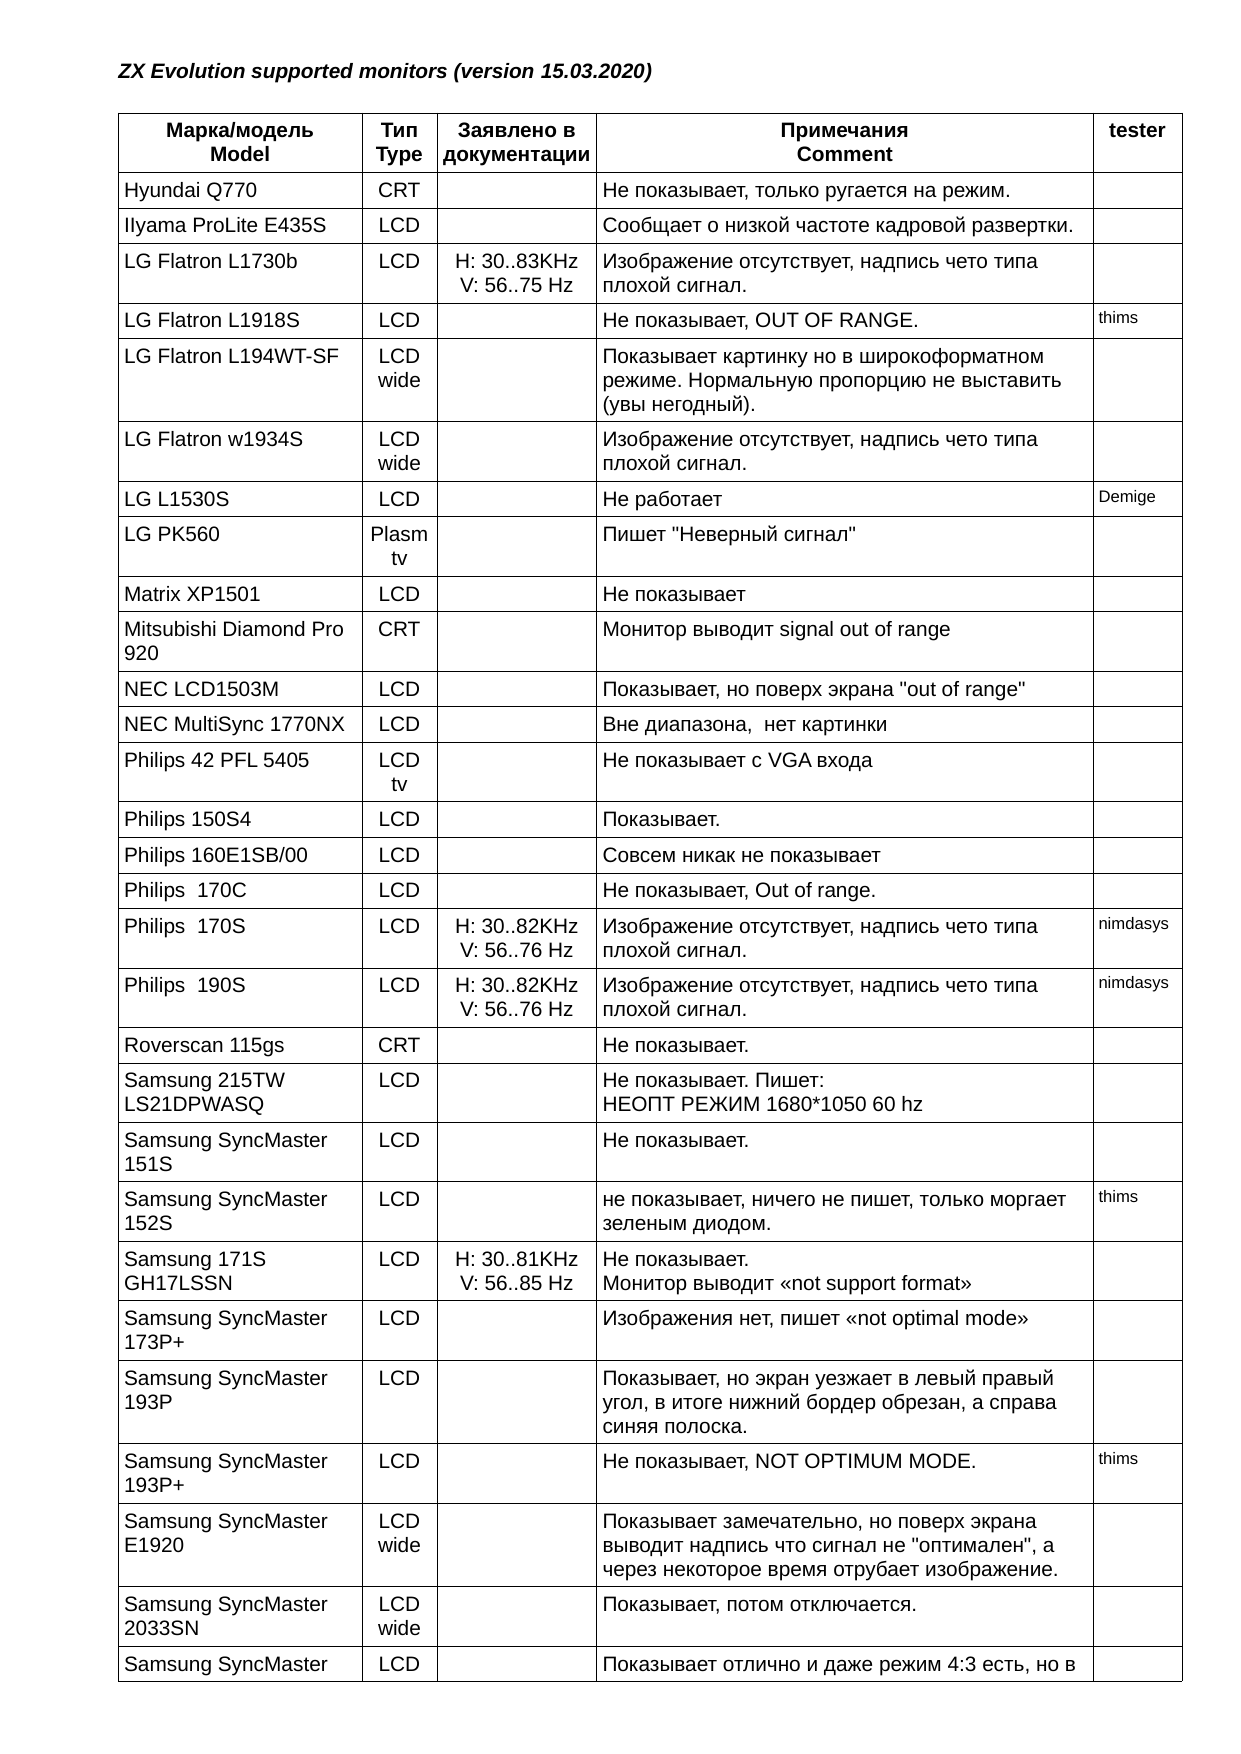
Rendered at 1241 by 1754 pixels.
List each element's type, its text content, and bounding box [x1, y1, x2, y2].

table_cell LCD wide [363, 339, 437, 421]
table_cell [1094, 802, 1182, 837]
table_cell LCD tv [363, 743, 437, 801]
table_cell Samsung SyncMaster 2033SN [119, 1587, 362, 1646]
table_cell Samsung SyncMaster 193P [119, 1361, 362, 1443]
table_cell Показывает. [597, 802, 1093, 837]
table_cell [1094, 1647, 1182, 1681]
table_cell [438, 517, 596, 576]
table_cell CRT [363, 612, 437, 671]
table_cell [1094, 1361, 1182, 1443]
table_header Тип Type [363, 114, 437, 172]
table_cell LG Flatron L1918S [119, 304, 362, 338]
table_cell [438, 1587, 596, 1646]
table_cell не показывает, ничего не пишет, только моргает зеленым диодом. [597, 1182, 1093, 1241]
table_cell Не показывает. [597, 1028, 1093, 1062]
table_cell NEC MultiSync 1770NX [119, 707, 362, 742]
table_cell LCD [363, 672, 437, 706]
table_cell H: 30..82KHz V: 56..76 Hz [438, 909, 596, 967]
table_cell Изображения нет, пишет «not optimal mode» [597, 1301, 1093, 1360]
table_cell Samsung SyncMaster 193P+ [119, 1444, 362, 1503]
table_cell thims [1094, 1182, 1182, 1241]
table_cell [1094, 422, 1182, 481]
table_header Заявлено в документации [438, 114, 596, 172]
table_cell [1094, 339, 1182, 421]
table_cell Не показывает, Out of range. [597, 874, 1093, 908]
table_cell LCD [363, 304, 437, 338]
table_cell LCD [363, 1242, 437, 1300]
table_cell LCD [363, 802, 437, 837]
table_cell Philips 42 PFL 5405 [119, 743, 362, 801]
table_cell thims [1094, 1444, 1182, 1503]
table_cell Показывает отлично и даже режим 4:3 есть, но в [597, 1647, 1093, 1681]
table_cell Не показывает с VGA входа [597, 743, 1093, 801]
table_cell [438, 672, 596, 706]
table_cell Demige [1094, 482, 1182, 516]
table_cell LCD [363, 1123, 437, 1181]
table_cell [438, 482, 596, 516]
table_cell [1094, 1587, 1182, 1646]
table_cell [1094, 1242, 1182, 1300]
table_cell Samsung SyncMaster 151S [119, 1123, 362, 1181]
table_cell nimdasys [1094, 909, 1182, 967]
table_cell Не показывает [597, 577, 1093, 611]
table_cell [438, 173, 596, 207]
table_cell LG Flatron w1934S [119, 422, 362, 481]
table_cell LCD wide [363, 1504, 437, 1586]
table_cell H: 30..83KHz V: 56..75 Hz [438, 244, 596, 302]
table_cell CRT [363, 173, 437, 207]
table_cell LCD [363, 209, 437, 243]
table_cell [1094, 244, 1182, 302]
table_cell [438, 422, 596, 481]
table_cell [438, 802, 596, 837]
table_cell Philips 150S4 [119, 802, 362, 837]
table_cell [438, 577, 596, 611]
table_cell Показывает замечательно, но поверх экрана выводит надпись что сигнал не "оптимален", а через некоторое время отрубает изображение. [597, 1504, 1093, 1586]
table_cell LG L1530S [119, 482, 362, 516]
table_cell [438, 1301, 596, 1360]
table_cell Hyundai Q770 [119, 173, 362, 207]
table_cell [1094, 612, 1182, 671]
table_cell Cовсем никак не показывает [597, 838, 1093, 872]
table_cell LG Flatron L194WT-SF [119, 339, 362, 421]
table_cell Samsung SyncMaster 173P+ [119, 1301, 362, 1360]
table_cell Philips 170S [119, 909, 362, 967]
table_cell Сообщает о низкой частоте кадровой развертки. [597, 209, 1093, 243]
table_cell [438, 1123, 596, 1181]
table_cell LCD [363, 1647, 437, 1681]
table_cell Plasm tv [363, 517, 437, 576]
table_cell [438, 1361, 596, 1443]
table_cell Показывает, но экран уезжает в левый правый угол, в итоге нижний бордер обрезан, а справа синяя полоска. [597, 1361, 1093, 1443]
table_cell [1094, 173, 1182, 207]
table_cell H: 30..81KHz V: 56..85 Hz [438, 1242, 596, 1300]
table_cell LCD [363, 1182, 437, 1241]
table_cell [438, 1028, 596, 1062]
table_header Примечания Comment [597, 114, 1093, 172]
table_cell H: 30..82KHz V: 56..76 Hz [438, 969, 596, 1027]
table_cell Philips 170C [119, 874, 362, 908]
table_cell [438, 209, 596, 243]
table_cell LCD [363, 707, 437, 742]
table_cell IIyama ProLite E435S [119, 209, 362, 243]
table_cell Не показывает. [597, 1123, 1093, 1181]
table_cell [438, 1504, 596, 1586]
table_cell Samsung SyncMaster [119, 1647, 362, 1681]
table_cell LCD [363, 874, 437, 908]
table_cell [438, 1647, 596, 1681]
table_cell LCD wide [363, 1587, 437, 1646]
table_cell Не работает [597, 482, 1093, 516]
table_cell [1094, 517, 1182, 576]
table_cell CRT [363, 1028, 437, 1062]
table_cell LG Flatron L1730b [119, 244, 362, 302]
table_cell Не показывает. Монитор выводит «not support format» [597, 1242, 1093, 1300]
table_cell [1094, 743, 1182, 801]
table_cell LCD wide [363, 422, 437, 481]
table_cell Не показывает, OUT OF RANGE. [597, 304, 1093, 338]
table_cell LCD [363, 1064, 437, 1122]
table_cell [438, 874, 596, 908]
table_cell Не показывает. Пишет: НЕОПТ РЕЖИМ 1680*1050 60 hz [597, 1064, 1093, 1122]
table_cell Монитор выводит signal out of range [597, 612, 1093, 671]
table_cell Показывает, но поверх экрана "out of range" [597, 672, 1093, 706]
table_cell Philips 190S [119, 969, 362, 1027]
table_cell Roverscan 115gs [119, 1028, 362, 1062]
table_cell LCD [363, 1301, 437, 1360]
table_cell [438, 1444, 596, 1503]
table_header Марка/модель Model [119, 114, 362, 172]
table_cell LCD [363, 482, 437, 516]
table_cell [1094, 209, 1182, 243]
table_cell [438, 743, 596, 801]
table_cell [1094, 672, 1182, 706]
table_header tester [1094, 114, 1182, 172]
table_cell [1094, 1504, 1182, 1586]
table_cell [1094, 874, 1182, 908]
table_cell Изображение отсутствует, надпись чето типа плохой сигнал. [597, 244, 1093, 302]
table_cell [1094, 1028, 1182, 1062]
table_cell [1094, 838, 1182, 872]
table_cell LCD [363, 969, 437, 1027]
table_cell Показывает картинку но в широкоформатном режиме. Нормальную пропорцию не выставить (увы негодный). [597, 339, 1093, 421]
table_cell Samsung 171S GH17LSSN [119, 1242, 362, 1300]
table_cell LG PK560 [119, 517, 362, 576]
table_cell Samsung 215TW LS21DPWASQ [119, 1064, 362, 1122]
table_cell [1094, 577, 1182, 611]
table_cell [1094, 1301, 1182, 1360]
table_cell [438, 1064, 596, 1122]
table_cell [1094, 1064, 1182, 1122]
table_cell LCD [363, 838, 437, 872]
table_cell [438, 339, 596, 421]
table_cell Samsung SyncMaster E1920 [119, 1504, 362, 1586]
table_cell Mitsubishi Diamond Pro 920 [119, 612, 362, 671]
table_cell [438, 304, 596, 338]
table_cell thims [1094, 304, 1182, 338]
table_cell [438, 838, 596, 872]
table_cell Изображение отсутствует, надпись чето типа плохой сигнал. [597, 969, 1093, 1027]
table_cell [1094, 707, 1182, 742]
table_cell Matrix XP1501 [119, 577, 362, 611]
table_cell LCD [363, 577, 437, 611]
table_cell LCD [363, 244, 437, 302]
table_cell [438, 1182, 596, 1241]
table_cell LCD [363, 1361, 437, 1443]
table_cell Не показывает, только ругается на режим. [597, 173, 1093, 207]
table_cell [438, 612, 596, 671]
table_cell Пишет "Неверный сигнал" [597, 517, 1093, 576]
table_cell LCD [363, 909, 437, 967]
table_cell Не показывает, NOT OPTIMUM MODE. [597, 1444, 1093, 1503]
table_cell Samsung SyncMaster 152S [119, 1182, 362, 1241]
table_cell Показывает, потом отключается. [597, 1587, 1093, 1646]
table_cell [1094, 1123, 1182, 1181]
table_cell [438, 707, 596, 742]
table_cell LCD [363, 1444, 437, 1503]
table_cell Изображение отсутствует, надпись чето типа плохой сигнал. [597, 909, 1093, 967]
table_cell Изображение отсутствует, надпись чето типа плохой сигнал. [597, 422, 1093, 481]
table_cell Philips 160E1SB/00 [119, 838, 362, 872]
table_cell Вне диапазона, нет картинки [597, 707, 1093, 742]
table_cell NEC LCD1503M [119, 672, 362, 706]
table_cell nimdasys [1094, 969, 1182, 1027]
